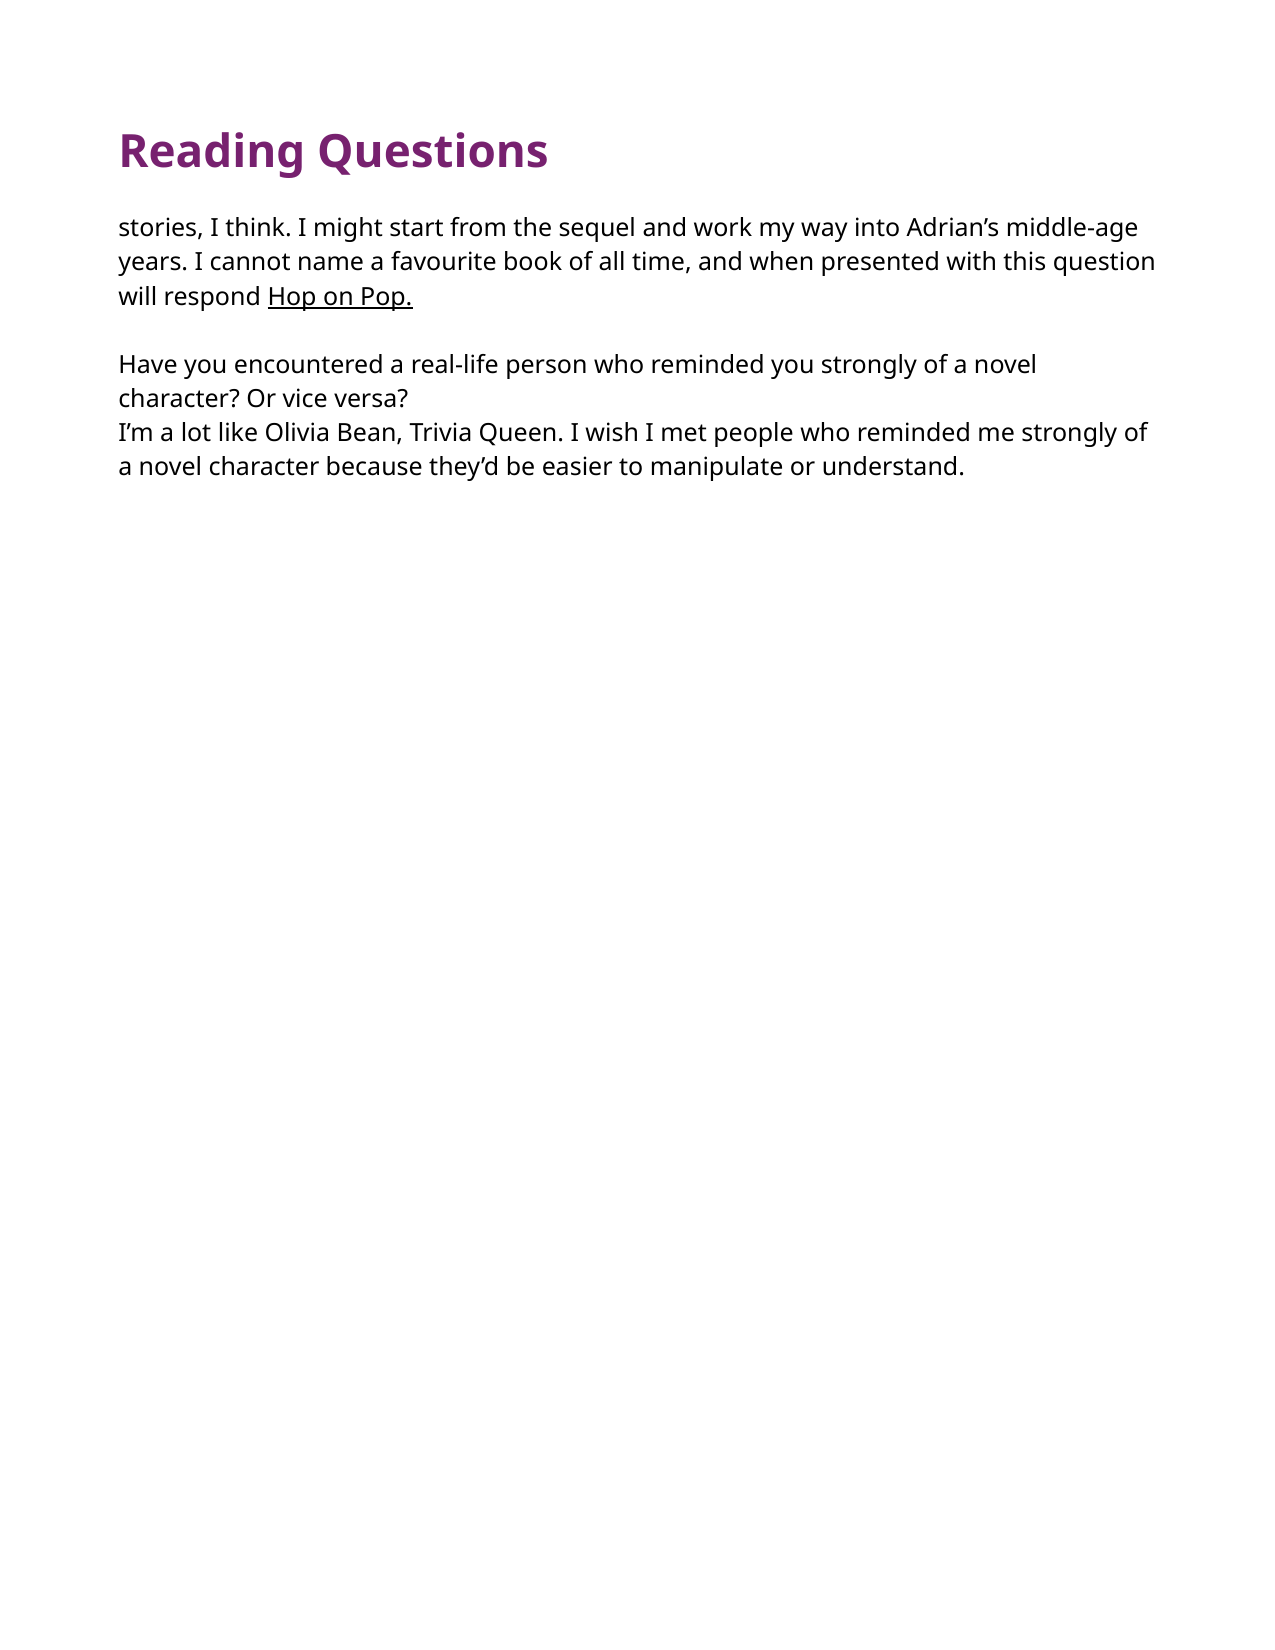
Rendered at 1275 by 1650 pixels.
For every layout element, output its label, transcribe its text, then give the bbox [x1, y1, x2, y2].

text stories, I think. I might start from the sequel and work my way into Adrian’s middle-age years. I cannot name a favourite book of all time, and when presented with this question will respond Hop on Pop. [118, 210, 1157, 312]
text Have you encountered a real-life person who reminded you strongly of a novel character? Or vice versa? [118, 346, 1157, 414]
text I’m a lot like Olivia Bean, Trivia Queen. I wish I met people who reminded me strongly of a novel character because they’d be easier to manipulate or understand. [118, 414, 1157, 482]
